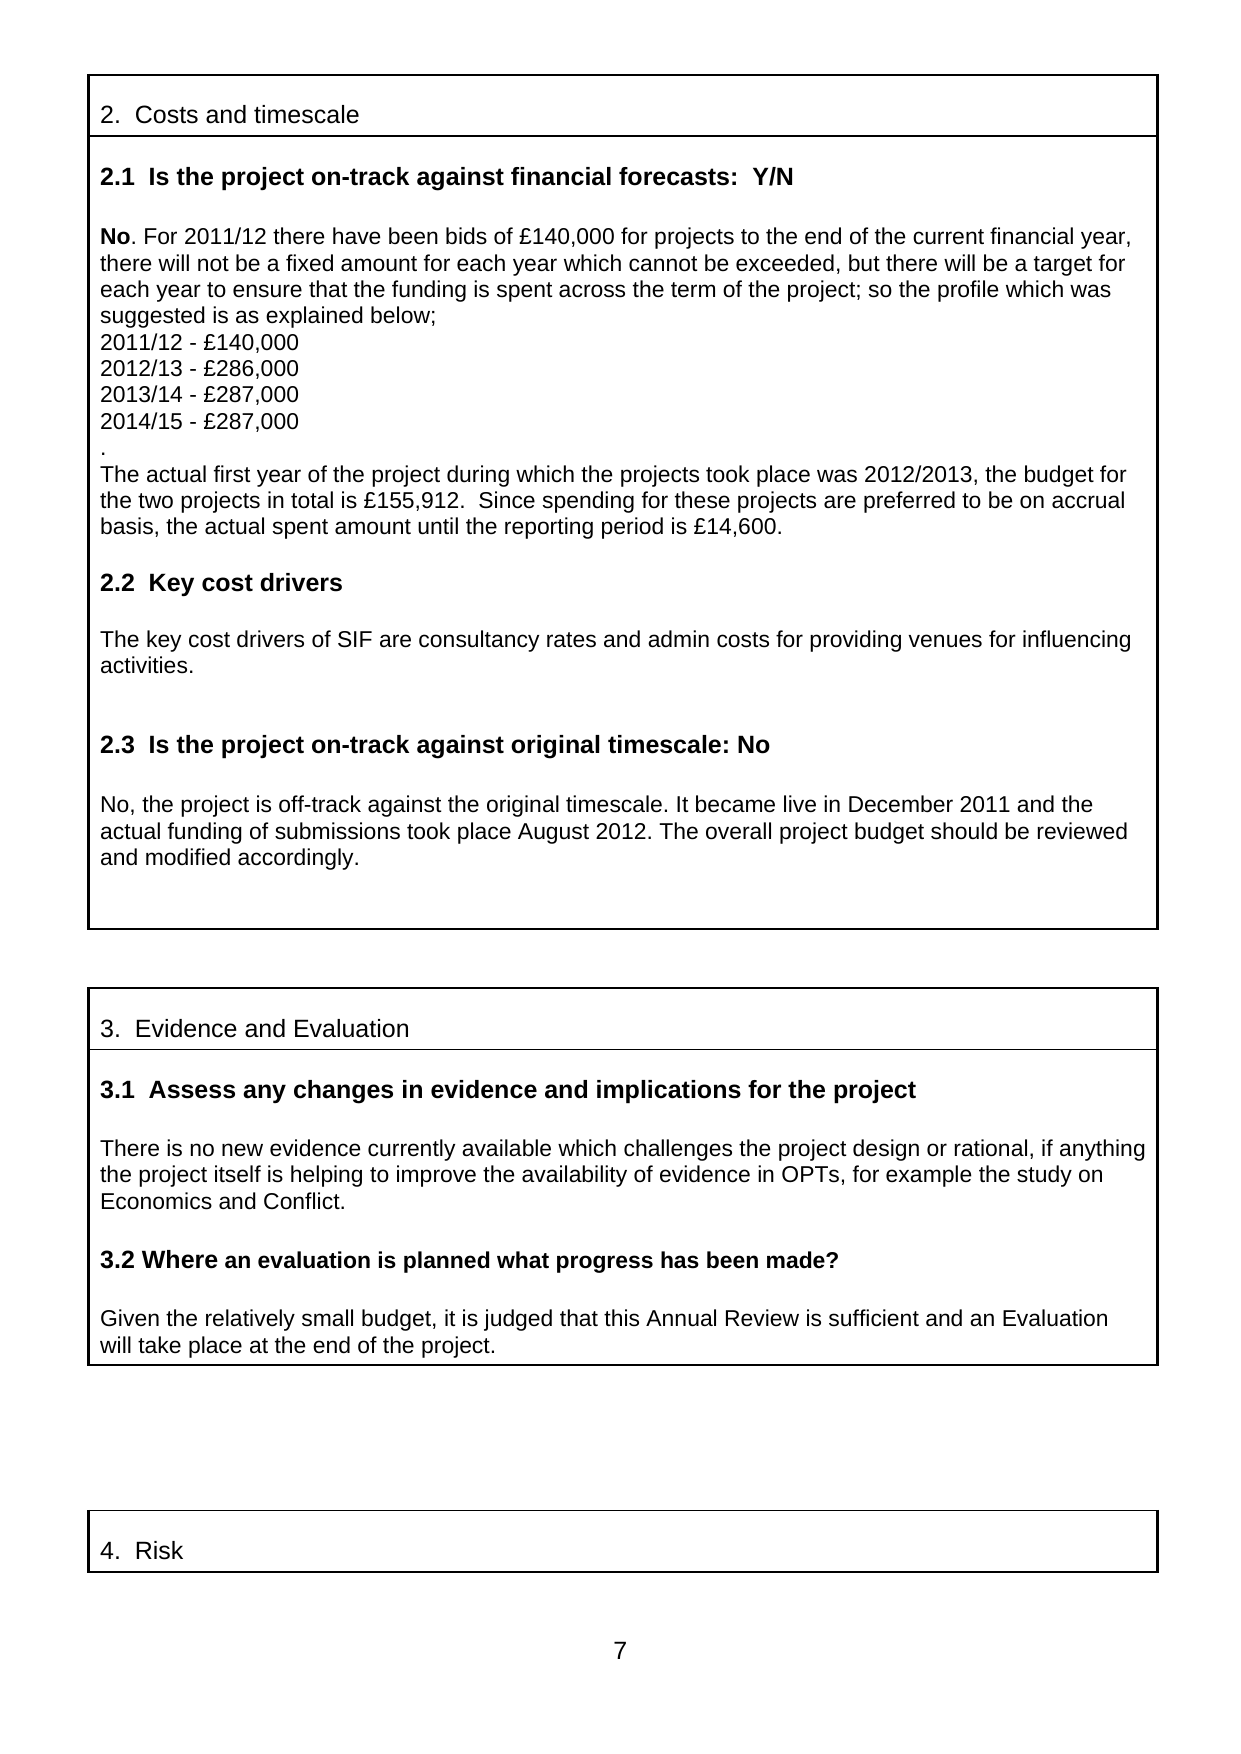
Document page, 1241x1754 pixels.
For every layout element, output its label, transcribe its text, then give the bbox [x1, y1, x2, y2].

table_header 2. Costs and timescale [90, 76, 1156, 135]
table_cell 3.1 Assess any changes in evidence and implications for the project There is no new evidence currently available which challenges the project design or rational, if anything the project itself is helping to improve the availability of evidence in OPTs, for example the study on Economics and Conflict. 3.2 Where an evaluation is planned what progress has been made? Given the relatively small budget, it is judged that this Annual Review is sufficient and an Evaluation will take place at the end of the project. [90, 1050, 1156, 1364]
table_cell 2.1 Is the project on-track against financial forecasts: Y/N No. For 2011/12 there have been bids of £140,000 for projects to the end of the current financial year, there will not be a fixed amount for each year which cannot be exceeded, but there will be a target for each year to ensure that the funding is spent across the term of the project; so the profile which was suggested is as explained below; 2011/12 - £140,000 2012/13 - £286,000 2013/14 - £287,000 2014/15 - £287,000 . The actual first year of the project during which the projects took place was 2012/2013, the budget for the two projects in total is £155,912. Since spending for these projects are preferred to be on accrual basis, the actual spent amount until the reporting period is £14,600. 2.2 Key cost drivers The key cost drivers of SIF are consultancy rates and admin costs for providing venues for influencing activities. 2.3 Is the project on-track against original timescale: No No, the project is off-track against the original timescale. It became live in December 2011 and the actual funding of submissions took place August 2012. The overall project budget should be reviewed and modified accordingly. [90, 137, 1156, 928]
table_header 3. Evidence and Evaluation [90, 989, 1156, 1048]
table_header 4. Risk [90, 1511, 1156, 1571]
